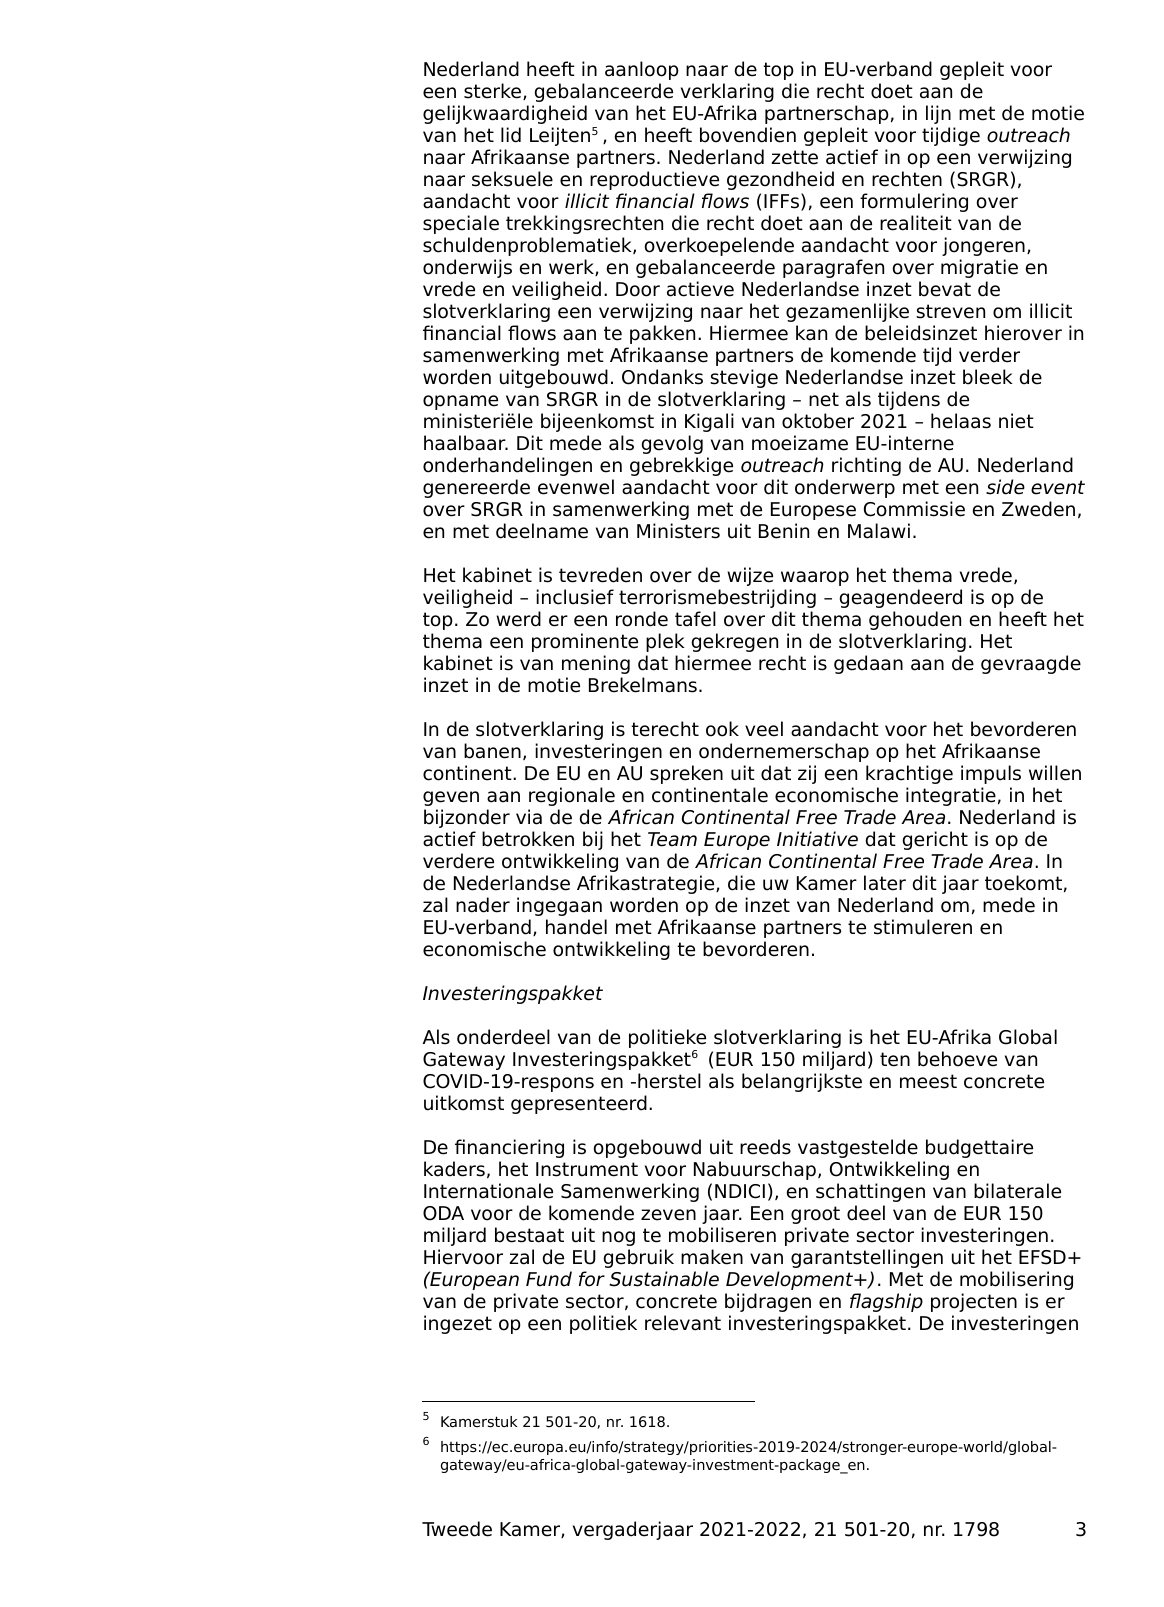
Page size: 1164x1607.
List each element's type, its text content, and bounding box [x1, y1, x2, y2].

text Als onderdeel van de politieke slotverklaring is het EU-Afrika Global Gateway Investeringspakket (EUR 150 miljard) ten behoeve van COVID-19-respons en -herstel als belangrijkste en meest concrete uitkomst gepresenteerd. [422, 1027, 1087, 1115]
text https://ec.europa.eu/info/strategy/priorities-2019-2024/stronger-europe-world/global-gateway/eu-africa-global-gateway-investment-package_en. [422, 1435, 1087, 1474]
text Kamerstuk 21 501-20, nr. 1618. [422, 1410, 1087, 1432]
text Het kabinet is tevreden over de wijze waarop het thema vrede, veiligheid – inclusief terrorismebestrijding – geagendeerd is op de top. Zo werd er een ronde tafel over dit thema gehouden en heeft het thema een prominente plek gekregen in de slotverklaring. Het kabinet is van mening dat hiermee recht is gedaan aan de gevraagde inzet in de motie Brekelmans. [422, 565, 1087, 697]
subtitle Investeringspakket [422, 983, 1087, 1005]
text Nederland heeft in aanloop naar de top in EU-verband gepleit voor een sterke, gebalanceerde verklaring die recht doet aan de gelijkwaardigheid van het EU-Afrika partnerschap, in lijn met de motie van het lid Leijten, en heeft bovendien gepleit voor tijdige outreach naar Afrikaanse partners. Nederland zette actief in op een verwijzing naar seksuele en reproductieve gezondheid en rechten (SRGR), aandacht voor illicit financial flows (IFFs), een formulering over speciale trekkingsrechten die recht doet aan de realiteit van de schuldenproblematiek, overkoepelende aandacht voor jongeren, onderwijs en werk, en gebalanceerde paragrafen over migratie en vrede en veiligheid. Door actieve Nederlandse inzet bevat de slotverklaring een verwijzing naar het gezamenlijke streven om illicit financial flows aan te pakken. Hiermee kan de beleidsinzet hierover in samenwerking met Afrikaanse partners de komende tijd verder worden uitgebouwd. Ondanks stevige Nederlandse inzet bleek de opname van SRGR in de slotverklaring – net als tijdens de ministeriële bijeenkomst in Kigali van oktober 2021 – helaas niet haalbaar. Dit mede als gevolg van moeizame EU-interne onderhandelingen en gebrekkige outreach richting de AU. Nederland genereerde evenwel aandacht voor dit onderwerp met een side event over SRGR in samenwerking met de Europese Commissie en Zweden, en met deelname van Ministers uit Benin en Malawi. [422, 59, 1087, 543]
text De financiering is opgebouwd uit reeds vastgestelde budgettaire kaders, het Instrument voor Nabuurschap, Ontwikkeling en Internationale Samenwerking (NDICI), en schattingen van bilaterale ODA voor de komende zeven jaar. Een groot deel van de EUR 150 miljard bestaat uit nog te mobiliseren private sector investeringen. Hiervoor zal de EU gebruik maken van garantstellingen uit het EFSD+ (European Fund for Sustainable Development+). Met de mobilisering van de private sector, concrete bijdragen en flagship projecten is er ingezet op een politiek relevant investeringspakket. De investeringen [422, 1137, 1087, 1335]
text In de slotverklaring is terecht ook veel aandacht voor het bevorderen van banen, investeringen en ondernemerschap op het Afrikaanse continent. De EU en AU spreken uit dat zij een krachtige impuls willen geven aan regionale en continentale economische integratie, in het bijzonder via de de African Continental Free Trade Area. Nederland is actief betrokken bij het Team Europe Initiative dat gericht is op de verdere ontwikkeling van de African Continental Free Trade Area. In de Nederlandse Afrikastrategie, die uw Kamer later dit jaar toekomt, zal nader ingegaan worden op de inzet van Nederland om, mede in EU-verband, handel met Afrikaanse partners te stimuleren en economische ontwikkeling te bevorderen. [422, 719, 1087, 961]
